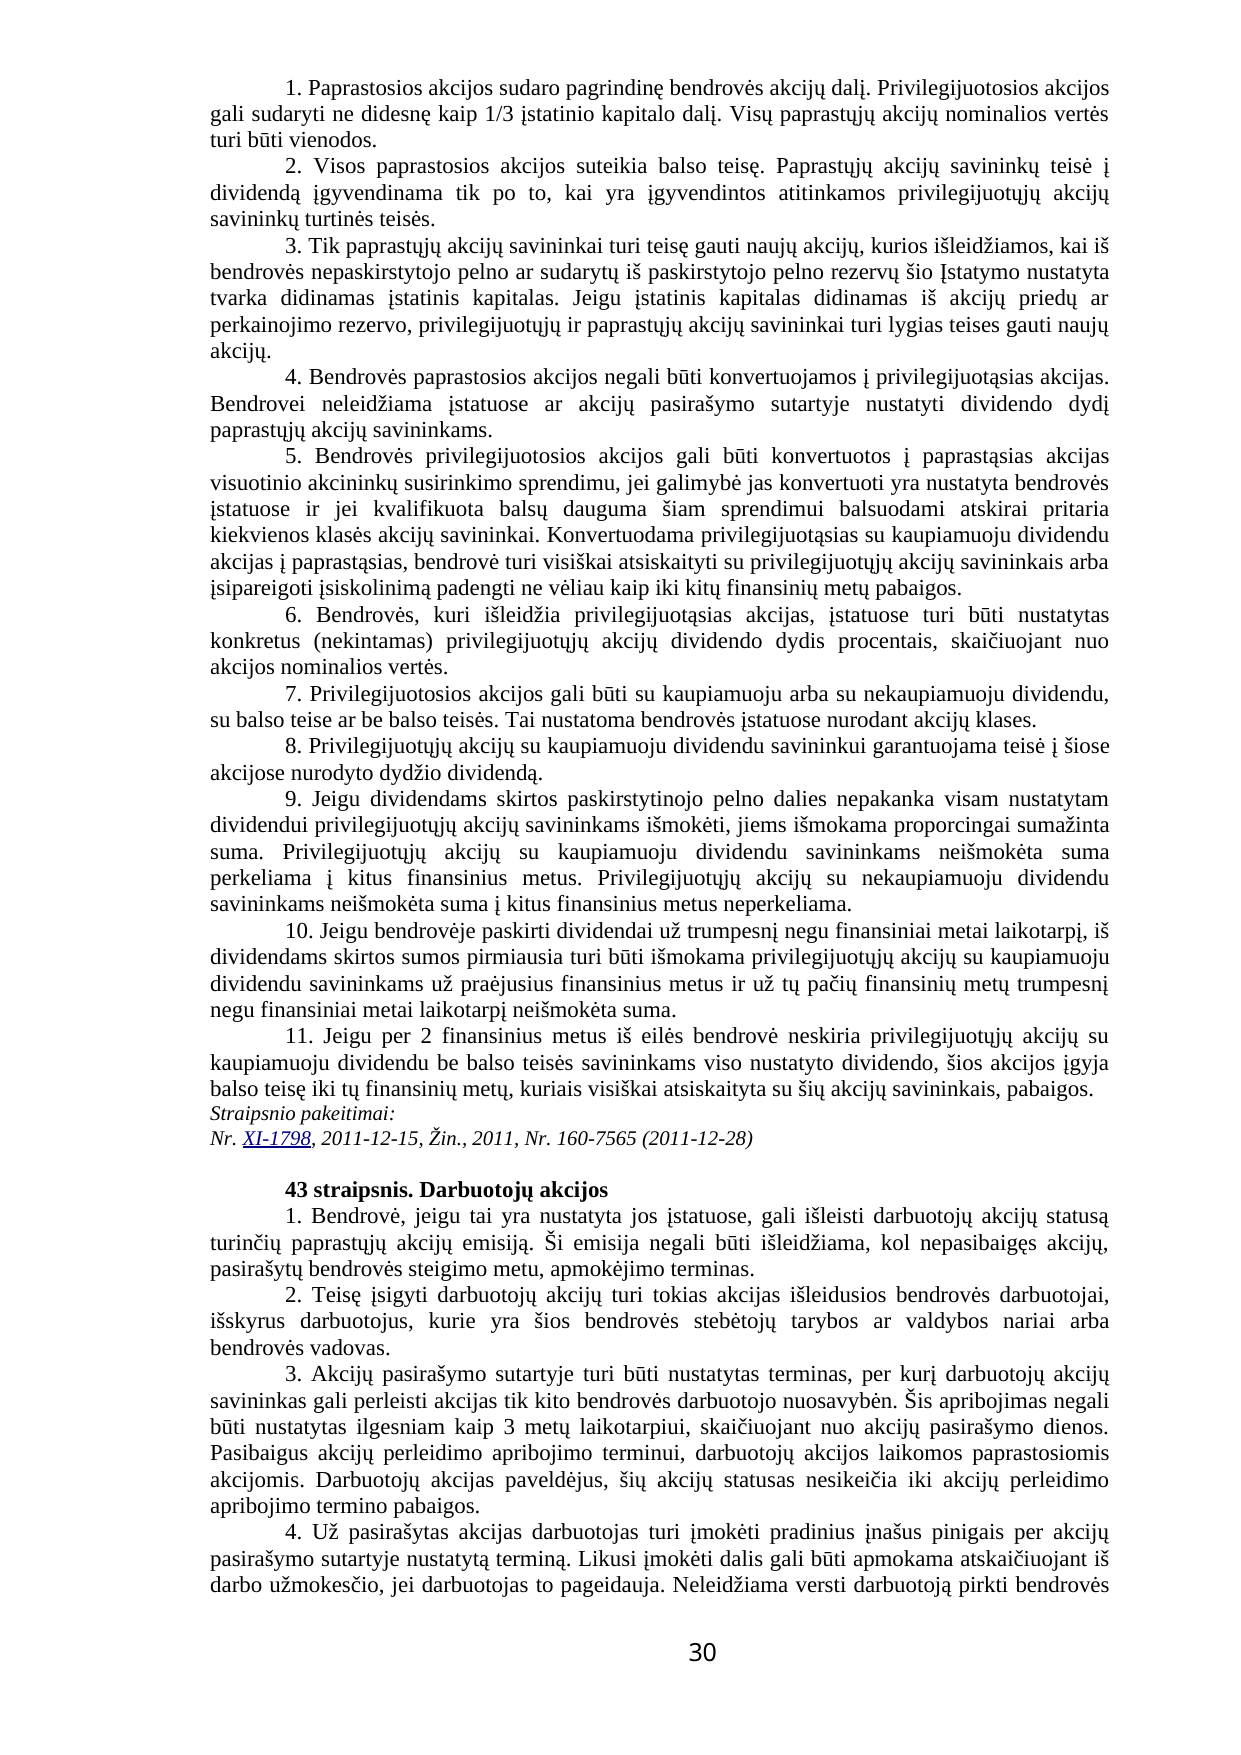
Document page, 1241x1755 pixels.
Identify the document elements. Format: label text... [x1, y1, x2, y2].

text Nr. XI-1798, 2011-12-15, Žin., 2011, Nr. 160-7565 (2011-12-28) [210, 1125, 1120, 1149]
text 9. Jeigu dividendams skirtos paskirstytinojo pelno dalies nepakanka visam nustatytam dividendui privilegijuotųjų akcijų savininkams išmokėti, jiems išmokama proporcingai sumažinta suma. Privilegijuotųjų akcijų su kaupiamuoju dividendu savininkams neišmokėta suma perkeliama į kitus finansinius metus. Privilegijuotųjų akcijų su nekaupiamuoju dividendu savininkams neišmokėta suma į kitus finansinius metus neperkeliama. [210, 785, 1111, 917]
text 10. Jeigu bendrovėje paskirti dividendai už trumpesnį negu finansiniai metai laikotarpį, iš dividendams skirtos sumos pirmiausia turi būti išmokama privilegijuotųjų akcijų su kaupiamuoju dividendu savininkams už praėjusius finansinius metus ir už tų pačių finansinių metų trumpesnį negu finansiniai metai laikotarpį neišmokėta suma. [210, 917, 1111, 1022]
text 3. Tik paprastųjų akcijų savininkai turi teisę gauti naujų akcijų, kurios išleidžiamos, kai iš bendrovės nepaskirstytojo pelno ar sudarytų iš paskirstytojo pelno rezervų šio Įstatymo nustatyta tvarka didinamas įstatinis kapitalas. Jeigu įstatinis kapitalas didinamas iš akcijų priedų ar perkainojimo rezervo, privilegijuotųjų ir paprastųjų akcijų savininkai turi lygias teises gauti naujų akcijų. [210, 232, 1111, 363]
text 5. Bendrovės privilegijuotosios akcijos gali būti konvertuotos į paprastąsias akcijas visuotinio akcininkų susirinkimo sprendimu, jei galimybė jas konvertuoti yra nustatyta bendrovės įstatuose ir jei kvalifikuota balsų dauguma šiam sprendimui balsuodami atskirai pritaria kiekvienos klasės akcijų savininkai. Konvertuodama privilegijuotąsias su kaupiamuoju dividendu akcijas į paprastąsias, bendrovė turi visiškai atsiskaityti su privilegijuotųjų akcijų savininkais arba įsipareigoti įsiskolinimą padengti ne vėliau kaip iki kitų finansinių metų pabaigos. [210, 442, 1111, 601]
text 1. Bendrovė, jeigu tai yra nustatyta jos įstatuose, gali išleisti darbuotojų akcijų statusą turinčių paprastųjų akcijų emisiją. Ši emisija negali būti išleidžiama, kol nepasibaigęs akcijų, pasirašytų bendrovės steigimo metu, apmokėjimo terminas. [210, 1202, 1111, 1281]
text 6. Bendrovės, kuri išleidžia privilegijuotąsias akcijas, įstatuose turi būti nustatytas konkretus (nekintamas) privilegijuotųjų akcijų dividendo dydis procentais, skaičiuojant nuo akcijos nominalios vertės. [210, 601, 1111, 680]
text Straipsnio pakeitimai: [210, 1101, 1111, 1125]
text 2. Teisę įsigyti darbuotojų akcijų turi tokias akcijas išleidusios bendrovės darbuotojai, išskyrus darbuotojus, kurie yra šios bendrovės stebėtojų tarybos ar valdybos nariai arba bendrovės vadovas. [210, 1281, 1111, 1360]
text 11. Jeigu per 2 finansinius metus iš eilės bendrovė neskiria privilegijuotųjų akcijų su kaupiamuoju dividendu be balso teisės savininkams viso nustatyto dividendo, šios akcijos įgyja balso teisę iki tų finansinių metų, kuriais visiškai atsiskaityta su šių akcijų savininkais, pabaigos. [210, 1022, 1111, 1101]
text 4. Už pasirašytas akcijas darbuotojas turi įmokėti pradinius įnašus pinigais per akcijų pasirašymo sutartyje nustatytą terminą. Likusi įmokėti dalis gali būti apmokama atskaičiuojant iš darbo užmokesčio, jei darbuotojas to pageidauja. Neleidžiama versti darbuotoją pirkti bendrovės [210, 1518, 1111, 1597]
text 43 straipsnis. Darbuotojų akcijos [210, 1176, 1111, 1202]
text 7. Privilegijuotosios akcijos gali būti su kaupiamuoju arba su nekaupiamuoju dividendu, su balso teise ar be balso teisės. Tai nustatoma bendrovės įstatuose nurodant akcijų klases. [210, 680, 1111, 732]
text 4. Bendrovės paprastosios akcijos negali būti konvertuojamos į privilegijuotąsias akcijas. Bendrovei neleidžiama įstatuose ar akcijų pasirašymo sutartyje nustatyti dividendo dydį paprastųjų akcijų savininkams. [210, 363, 1111, 442]
text 2. Visos paprastosios akcijos suteikia balso teisę. Paprastųjų akcijų savininkų teisė į dividendą įgyvendinama tik po to, kai yra įgyvendintos atitinkamos privilegijuotųjų akcijų savininkų turtinės teisės. [210, 153, 1111, 232]
text 8. Privilegijuotųjų akcijų su kaupiamuoju dividendu savininkui garantuojama teisė į šiose akcijose nurodyto dydžio dividendą. [210, 732, 1111, 785]
text 3. Akcijų pasirašymo sutartyje turi būti nustatytas terminas, per kurį darbuotojų akcijų savininkas gali perleisti akcijas tik kito bendrovės darbuotojo nuosavybėn. Šis apribojimas negali būti nustatytas ilgesniam kaip 3 metų laikotarpiui, skaičiuojant nuo akcijų pasirašymo dienos. Pasibaigus akcijų perleidimo apribojimo terminui, darbuotojų akcijos laikomos paprastosiomis akcijomis. Darbuotojų akcijas paveldėjus, šių akcijų statusas nesikeičia iki akcijų perleidimo apribojimo termino pabaigos. [210, 1360, 1111, 1518]
text 1. Paprastosios akcijos sudaro pagrindinę bendrovės akcijų dalį. Privilegijuotosios akcijos gali sudaryti ne didesnę kaip 1/3 įstatinio kapitalo dalį. Visų paprastųjų akcijų nominalios vertės turi būti vienodos. [210, 73, 1111, 153]
